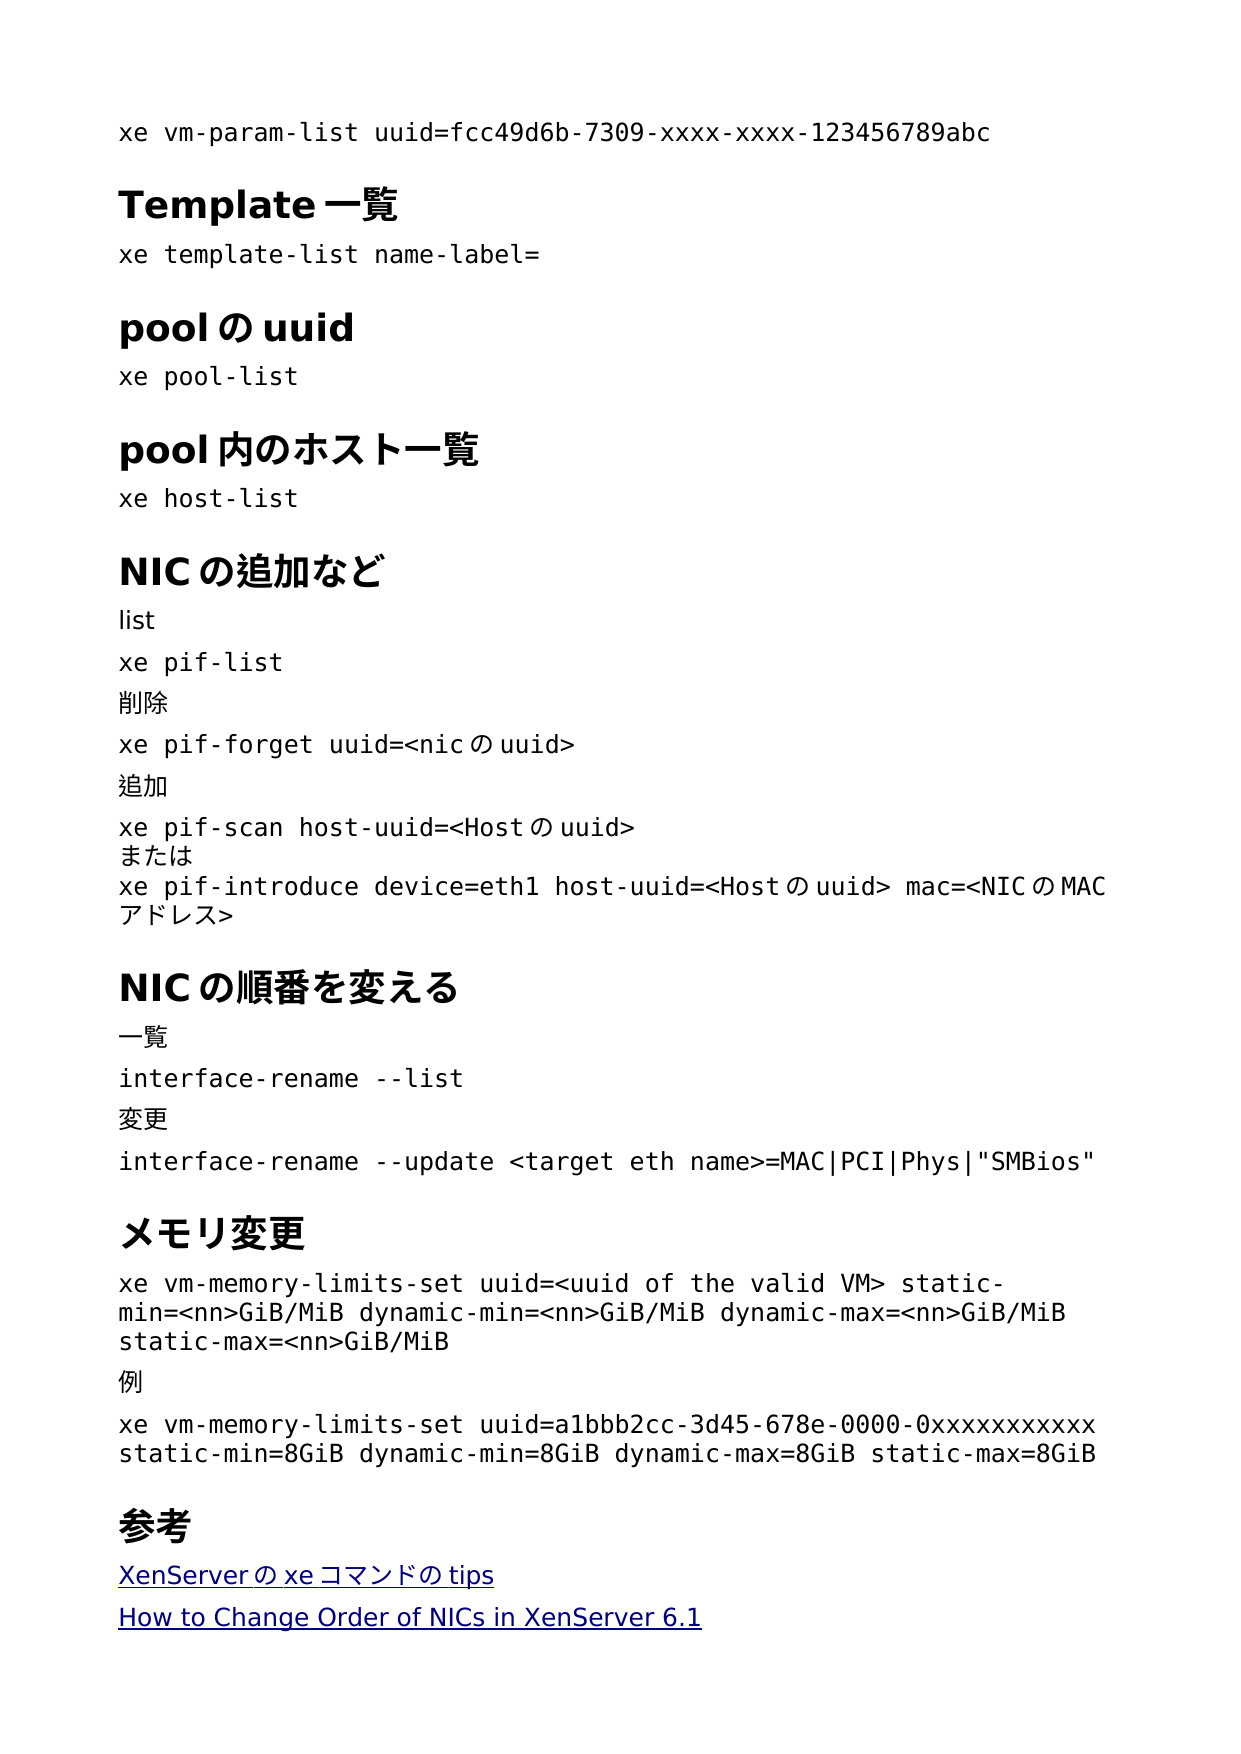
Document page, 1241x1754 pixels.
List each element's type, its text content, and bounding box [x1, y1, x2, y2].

text How to Change Order of NICs in XenServer 6.1 [118, 1603, 1122, 1632]
subtitle Template一覧 [118, 184, 1122, 228]
text xe pif-scan host-uuid=<Hostのuuid> または xe pif-introduce device=eth1 host-uuid=<Hostのuuid> mac=<NICのMACアドレス> [118, 813, 1122, 930]
text xe host-list [118, 484, 1122, 513]
text xe vm-param-list uuid=fcc49d6b-7309-xxxx-xxxx-123456789abc [118, 118, 1122, 147]
text xe pif-forget uuid=<nicのuuid> [118, 731, 1122, 760]
text 例 [118, 1368, 1122, 1398]
subtitle poolのuuid [118, 306, 1122, 350]
subtitle 参考 [118, 1505, 1122, 1549]
subtitle pool内のホスト一覧 [118, 428, 1122, 472]
text 追加 [118, 772, 1122, 801]
text list [118, 606, 1122, 636]
text 削除 [118, 689, 1122, 718]
text xe template-list name-label= [118, 240, 1122, 269]
text interface-rename --list [118, 1064, 1122, 1094]
subtitle NICの順番を変える [118, 967, 1122, 1010]
text XenServerのxeコマンドのtips [118, 1561, 1122, 1591]
subtitle NICの追加など [118, 550, 1122, 594]
text xe vm-memory-limits-set uuid=<uuid of the valid VM> static-min=<nn>GiB/MiB dynamic-min=<nn>GiB/MiB dynamic-max=<nn>GiB/MiB static-max=<nn>GiB/MiB [118, 1269, 1122, 1357]
text xe vm-memory-limits-set uuid=a1bbb2cc-3d45-678e-0000-0xxxxxxxxxxx static-min=8GiB dynamic-min=8GiB dynamic-max=8GiB static-max=8GiB [118, 1410, 1122, 1468]
text 一覧 [118, 1023, 1122, 1052]
text 変更 [118, 1106, 1122, 1135]
text xe pool-list [118, 362, 1122, 391]
text interface-rename --update <target eth name>=MAC|PCI|Phys|"SMBios" [118, 1147, 1122, 1176]
subtitle メモリ変更 [118, 1213, 1122, 1257]
text xe pif-list [118, 648, 1122, 677]
